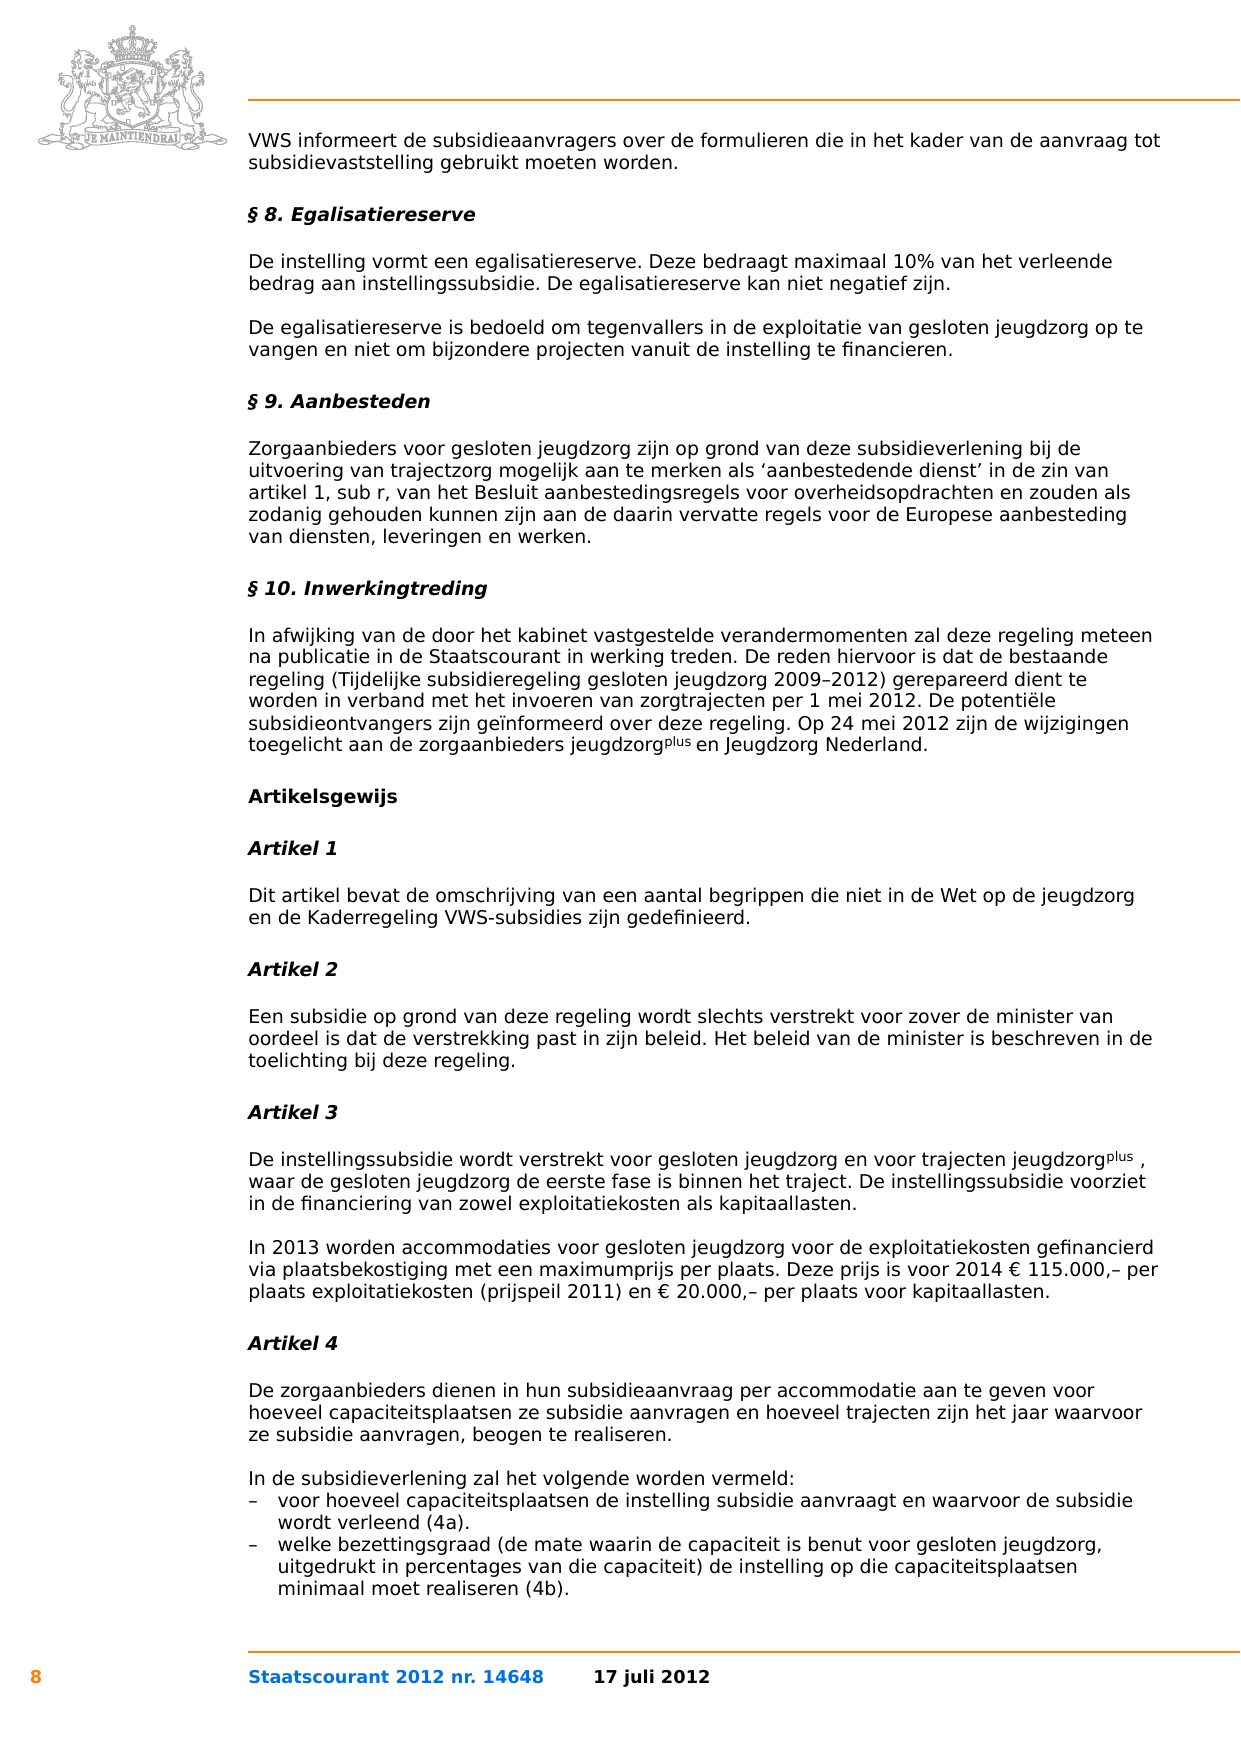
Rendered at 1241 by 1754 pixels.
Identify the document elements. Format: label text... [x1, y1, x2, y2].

subtitle Artikel 1 [248, 838, 1163, 860]
subtitle Artikel 2 [248, 959, 1163, 981]
subtitle Artikelsgewijs [248, 786, 1163, 808]
text In afwijking van de door het kabinet vastgestelde verandermomenten zal deze regeling meteen na publicatie in de Staatscourant in werking treden. De reden hiervoor is dat de bestaande regeling (Tijdelijke subsidieregeling gesloten jeugdzorg 2009–2012) gerepareerd dient te worden in verband met het invoeren van zorgtrajecten per 1 mei 2012. De potentiële subsidieontvangers zijn geïnformeerd over deze regeling. Op 24 mei 2012 zijn de wijzigingen toegelicht aan de zorgaanbieders jeugdzorgplus en Jeugdzorg Nederland. [248, 624, 1163, 756]
text Dit artikel bevat de omschrijving van een aantal begrippen die niet in de Wet op de jeugdzorg en de Kaderregeling VWS-subsidies zijn gedefinieerd. [248, 885, 1163, 929]
text De zorgaanbieders dienen in hun subsidieaanvraag per accommodatie aan te geven voor hoeveel capaciteitsplaatsen ze subsidie aanvragen en hoeveel trajecten zijn het jaar waarvoor ze subsidie aanvragen, beogen te realiseren. [248, 1380, 1163, 1446]
text De instelling vormt een egalisatiereserve. Deze bedraagt maximaal 10% van het verleende bedrag aan instellingssubsidie. De egalisatiereserve kan niet negatief zijn. [248, 251, 1163, 295]
text – voor hoeveel capaciteitsplaatsen de instelling subsidie aanvraagt en waarvoor de subsidie wordt verleend (4a). [248, 1490, 1163, 1534]
text – welke bezettingsgraad (de mate waarin de capaciteit is benut voor gesloten jeugdzorg, uitgedrukt in percentages van die capaciteit) de instelling op die capaciteitsplaatsen minimaal moet realiseren (4b). [248, 1534, 1163, 1599]
text VWS informeert de subsidieaanvragers over de formulieren die in het kader van de aanvraag tot subsidievaststelling gebruikt moeten worden. [248, 130, 1163, 174]
text Een subsidie op grond van deze regeling wordt slechts verstrekt voor zover de minister van oordeel is dat de verstrekking past in zijn beleid. Het beleid van de minister is beschreven in de toelichting bij deze regeling. [248, 1006, 1163, 1072]
picture [38, 25, 227, 150]
text In 2013 worden accommodaties voor gesloten jeugdzorg voor de exploitatiekosten gefinancierd via plaatsbekostiging met een maximumprijs per plaats. Deze prijs is voor 2014 € 115.000,– per plaats exploitatiekosten (prijspeil 2011) en € 20.000,– per plaats voor kapitaallasten. [248, 1237, 1163, 1303]
subtitle Artikel 4 [248, 1333, 1163, 1355]
text De instellingssubsidie wordt verstrekt voor gesloten jeugdzorg en voor trajecten jeugdzorgplus , waar de gesloten jeugdzorg de eerste fase is binnen het traject. De instellingssubsidie voorziet in de financiering van zowel exploitatiekosten als kapitaallasten. [248, 1149, 1163, 1215]
text Zorgaanbieders voor gesloten jeugdzorg zijn op grond van deze subsidieverlening bij de uitvoering van trajectzorg mogelijk aan te merken als ‘aanbestedende dienst’ in de zin van artikel 1, sub r, van het Besluit aanbestedingsregels voor overheidsopdrachten en zouden als zodanig gehouden kunnen zijn aan de daarin vervatte regels voor de Europese aanbesteding van diensten, leveringen en werken. [248, 438, 1163, 547]
subtitle Artikel 3 [248, 1102, 1163, 1124]
text De egalisatiereserve is bedoeld om tegenvallers in de exploitatie van gesloten jeugdzorg op te vangen en niet om bijzondere projecten vanuit de instelling te financieren. [248, 317, 1163, 361]
text In de subsidieverlening zal het volgende worden vermeld: [248, 1468, 1163, 1490]
subtitle § 8. Egalisatiereserve [248, 204, 1163, 226]
subtitle § 9. Aanbesteden [248, 391, 1163, 413]
subtitle § 10. Inwerkingtreding [248, 577, 1163, 599]
